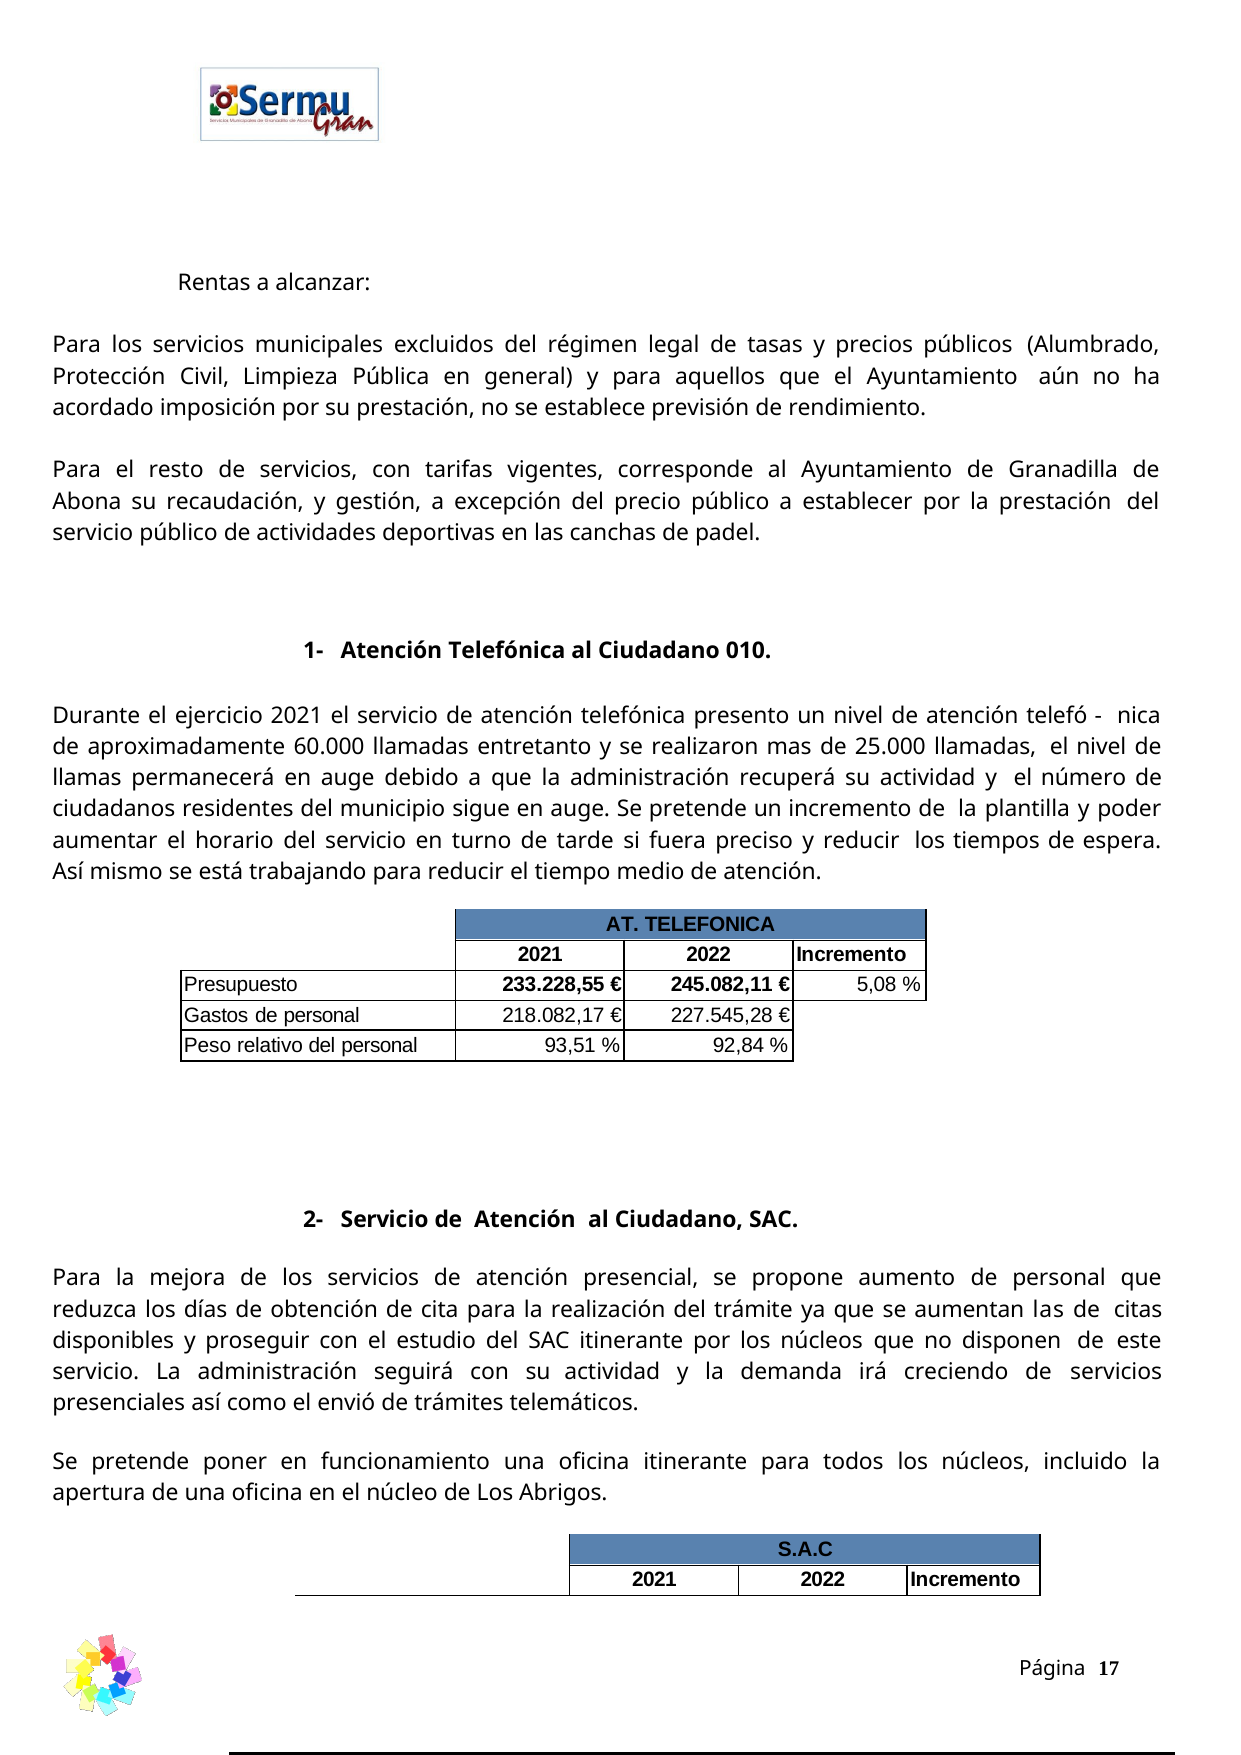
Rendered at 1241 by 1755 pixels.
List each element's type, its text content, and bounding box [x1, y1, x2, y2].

table_cell 92,84 % [625, 1031, 792, 1060]
table_cell Peso relativo del personal [182, 1031, 455, 1060]
table_cell 233.228,55 € [456, 971, 623, 999]
table_cell 227.545,28 € [625, 1001, 792, 1029]
table_cell 218.082,17 € [456, 1001, 623, 1029]
table_cell Incremento [794, 941, 925, 970]
table_header AT. TELEFONICA [456, 909, 925, 939]
text Se pretende poner en funcionamiento una oficina itinerante para todos los núcleos, incluido la apertura de una oficina en el núcleo de Los Abrigos. [52, 1444, 1161, 1507]
table_cell 2021 [456, 941, 623, 970]
table_cell Incremento [908, 1566, 1039, 1595]
table_cell Gastos de personal [182, 1001, 455, 1029]
text Para el resto de servicios, con tarifas vigentes, corresponde al Ayuntamiento de Granadilla de Abona su recaudación, y gestión, a excepción del precio público a establecer por la prestación del servicio público de actividades deportivas en las canchas de padel. [52, 453, 1160, 547]
table_header [295, 1534, 569, 1595]
list Servicio de Atención al Ciudadano, SAC. [303, 1203, 1174, 1234]
table_cell 5,08 % [794, 971, 925, 999]
text Para la mejora de los servicios de atención presencial, se propone aumento de personal que reduzca los días de obtención de cita para la realización del trámite ya que se aumentan las de citas disponibles y proseguir con el estudio del SAC itinerante por los núcleos que no disponen de este servicio. La administración seguirá con su actividad y la demanda irá creciendo de servicios presenciales así como el envió de trámites telemáticos. [52, 1261, 1162, 1417]
table_header [181, 909, 455, 970]
table_cell 2022 [739, 1566, 906, 1595]
table_cell 2022 [625, 941, 792, 970]
table_header S.A.C [570, 1534, 1039, 1564]
table_cell Presupuesto [182, 971, 455, 999]
table_cell 245.082,11 € [625, 971, 792, 999]
text Rentas a alcanzar: [177, 266, 1174, 297]
table_cell [794, 1001, 926, 1060]
table_cell 93,51 % [456, 1031, 623, 1060]
list Atención Telefónica al Ciudadano 010. [303, 634, 1174, 666]
text Durante el ejercicio 2021 el servicio de atención telefónica presento un nivel de atención telefó - nica de aproximadamente 60.000 llamadas entretanto y se realizaron mas de 25.000 llamadas, el nivel de llamas permanecerá en auge debido a que la administración recuperá su actividad y el número de ciudadanos residentes del municipio sigue en auge. Se pretende un incremento de la plantilla y poder aumentar el horario del servicio en turno de tarde si fuera preciso y reducir los tiempos de espera. Así mismo se está trabajando para reducir el tiempo medio de atención. [52, 699, 1162, 886]
table_cell 2021 [570, 1566, 738, 1595]
text Para los servicios municipales excluidos del régimen legal de tasas y precios públicos (Alumbrado, Protección Civil, Limpieza Pública en general) y para aquellos que el Ayuntamiento aún no ha acordado imposición por su prestación, no se establece previsión de rendimiento. [52, 328, 1161, 422]
